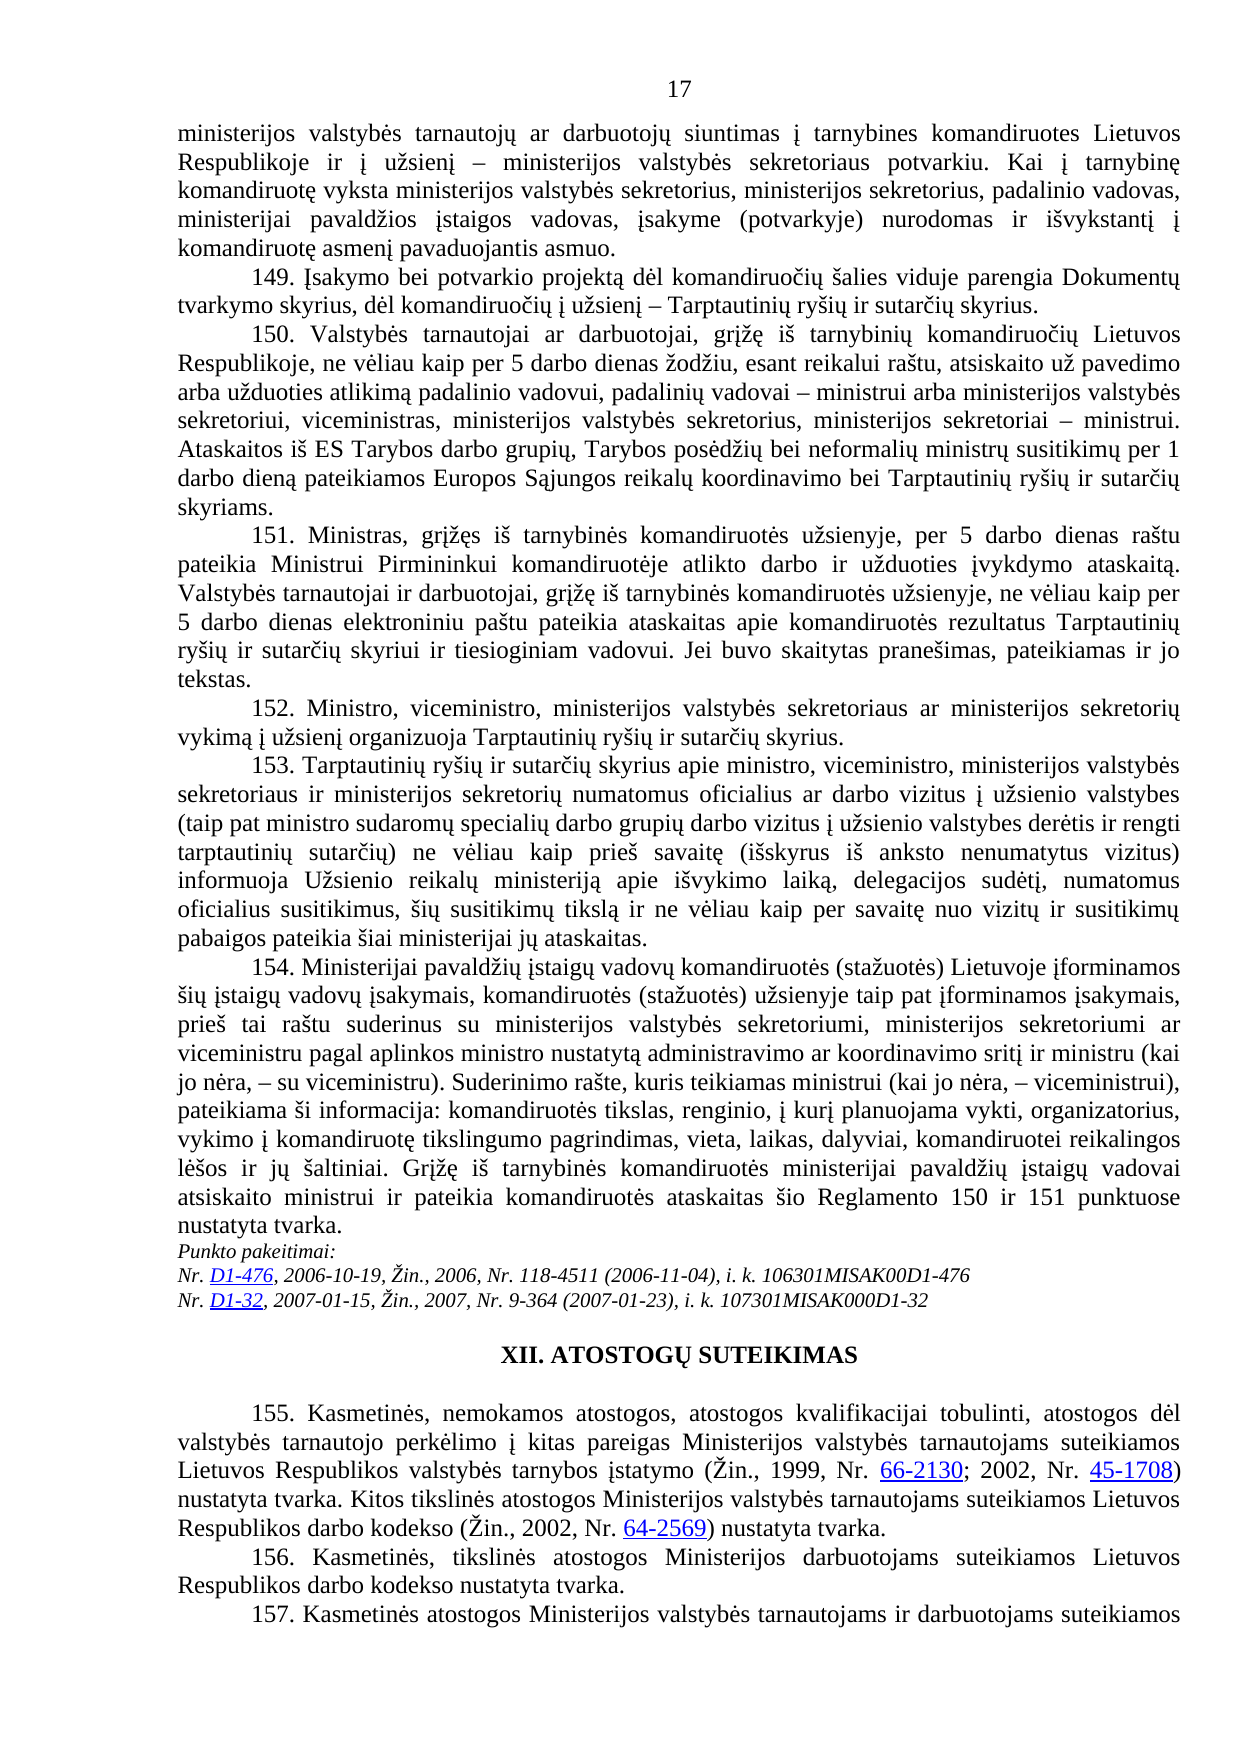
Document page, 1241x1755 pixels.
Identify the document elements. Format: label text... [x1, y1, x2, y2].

text Punkto pakeitimai: [177, 1239, 1181, 1263]
text 149. Įsakymo bei potvarkio projektą dėl komandiruočių šalies viduje parengia Dokumentų tvarkymo skyrius, dėl komandiruočių į užsienį – Tarptautinių ryšių ir sutarčių skyrius. [177, 262, 1181, 319]
text 154. Ministerijai pavaldžių įstaigų vadovų komandiruotės (stažuotės) Lietuvoje įforminamos šių įstaigų vadovų įsakymais, komandiruotės (stažuotės) užsienyje taip pat įforminamos įsakymais, prieš tai raštu suderinus su ministerijos valstybės sekretoriumi, ministerijos sekretoriumi ar viceministru pagal aplinkos ministro nustatytą administravimo ar koordinavimo sritį ir ministru (kai jo nėra, – su viceministru). Suderinimo rašte, kuris teikiamas ministrui (kai jo nėra, – viceministrui), pateikiama ši informacija: komandiruotės tikslas, renginio, į kurį planuojama vykti, organizatorius, vykimo į komandiruotę tikslingumo pagrindimas, vieta, laikas, dalyviai, komandiruotei reikalingos lėšos ir jų šaltiniai. Grįžę iš tarnybinės komandiruotės ministerijai pavaldžių įstaigų vadovai atsiskaito ministrui ir pateikia komandiruotės ataskaitas šio Reglamento 150 ir 151 punktuose nustatyta tvarka. [177, 952, 1181, 1239]
text 155. Kasmetinės, nemokamos atostogos, atostogos kvalifikacijai tobulinti, atostogos dėl valstybės tarnautojo perkėlimo į kitas pareigas Ministerijos valstybės tarnautojams suteikiamos Lietuvos Respublikos valstybės tarnybos įstatymo (Žin., 1999, Nr. 66-2130; 2002, Nr. 45-1708) nustatyta tvarka. Kitos tikslinės atostogos Ministerijos valstybės tarnautojams suteikiamos Lietuvos Respublikos darbo kodekso (Žin., 2002, Nr. 64-2569) nustatyta tvarka. [177, 1398, 1181, 1542]
text 156. Kasmetinės, tikslinės atostogos Ministerijos darbuotojams suteikiamos Lietuvos Respublikos darbo kodekso nustatyta tvarka. [177, 1542, 1181, 1599]
text Nr. D1-32, 2007-01-15, Žin., 2007, Nr. 9-364 (2007-01-23), i. k. 107301MISAK000D1-32 [177, 1287, 1181, 1312]
text 150. Valstybės tarnautojai ar darbuotojai, grįžę iš tarnybinių komandiruočių Lietuvos Respublikoje, ne vėliau kaip per 5 darbo dienas žodžiu, esant reikalui raštu, atsiskaito už pavedimo arba užduoties atlikimą padalinio vadovui, padalinių vadovai – ministrui arba ministerijos valstybės sekretoriui, viceministras, ministerijos valstybės sekretorius, ministerijos sekretoriai – ministrui. Ataskaitos iš ES Tarybos darbo grupių, Tarybos posėdžių bei neformalių ministrų susitikimų per 1 darbo dieną pateikiamos Europos Sąjungos reikalų koordinavimo bei Tarptautinių ryšių ir sutarčių skyriams. [177, 319, 1181, 521]
text 152. Ministro, viceministro, ministerijos valstybės sekretoriaus ar ministerijos sekretorių vykimą į užsienį organizuoja Tarptautinių ryšių ir sutarčių skyrius. [177, 693, 1181, 751]
text ministerijos valstybės tarnautojų ar darbuotojų siuntimas į tarnybines komandiruotes Lietuvos Respublikoje ir į užsienį – ministerijos valstybės sekretoriaus potvarkiu. Kai į tarnybinę komandiruotę vyksta ministerijos valstybės sekretorius, ministerijos sekretorius, padalinio vadovas, ministerijai pavaldžios įstaigos vadovas, įsakyme (potvarkyje) nurodomas ir išvykstantį į komandiruotę asmenį pavaduojantis asmuo. [177, 118, 1181, 262]
text 153. Tarptautinių ryšių ir sutarčių skyrius apie ministro, viceministro, ministerijos valstybės sekretoriaus ir ministerijos sekretorių numatomus oficialius ar darbo vizitus į užsienio valstybes (taip pat ministro sudaromų specialių darbo grupių darbo vizitus į užsienio valstybes derėtis ir rengti tarptautinių sutarčių) ne vėliau kaip prieš savaitę (išskyrus iš anksto nenumatytus vizitus) informuoja Užsienio reikalų ministeriją apie išvykimo laiką, delegacijos sudėtį, numatomus oficialius susitikimus, šių susitikimų tikslą ir ne vėliau kaip per savaitę nuo vizitų ir susitikimų pabaigos pateikia šiai ministerijai jų ataskaitas. [177, 751, 1181, 952]
text 151. Ministras, grįžęs iš tarnybinės komandiruotės užsienyje, per 5 darbo dienas raštu pateikia Ministrui Pirmininkui komandiruotėje atlikto darbo ir užduoties įvykdymo ataskaitą. Valstybės tarnautojai ir darbuotojai, grįžę iš tarnybinės komandiruotės užsienyje, ne vėliau kaip per 5 darbo dienas elektroniniu paštu pateikia ataskaitas apie komandiruotės rezultatus Tarptautinių ryšių ir sutarčių skyriui ir tiesioginiam vadovui. Jei buvo skaitytas pranešimas, pateikiamas ir jo tekstas. [177, 521, 1181, 693]
text XII. ATOSTOGŲ SUTEIKIMAS [177, 1340, 1181, 1369]
text Nr. D1-476, 2006-10-19, Žin., 2006, Nr. 118-4511 (2006-11-04), i. k. 106301MISAK00D1-476 [177, 1263, 1181, 1287]
text 157. Kasmetinės atostogos Ministerijos valstybės tarnautojams ir darbuotojams suteikiamos [177, 1599, 1181, 1628]
